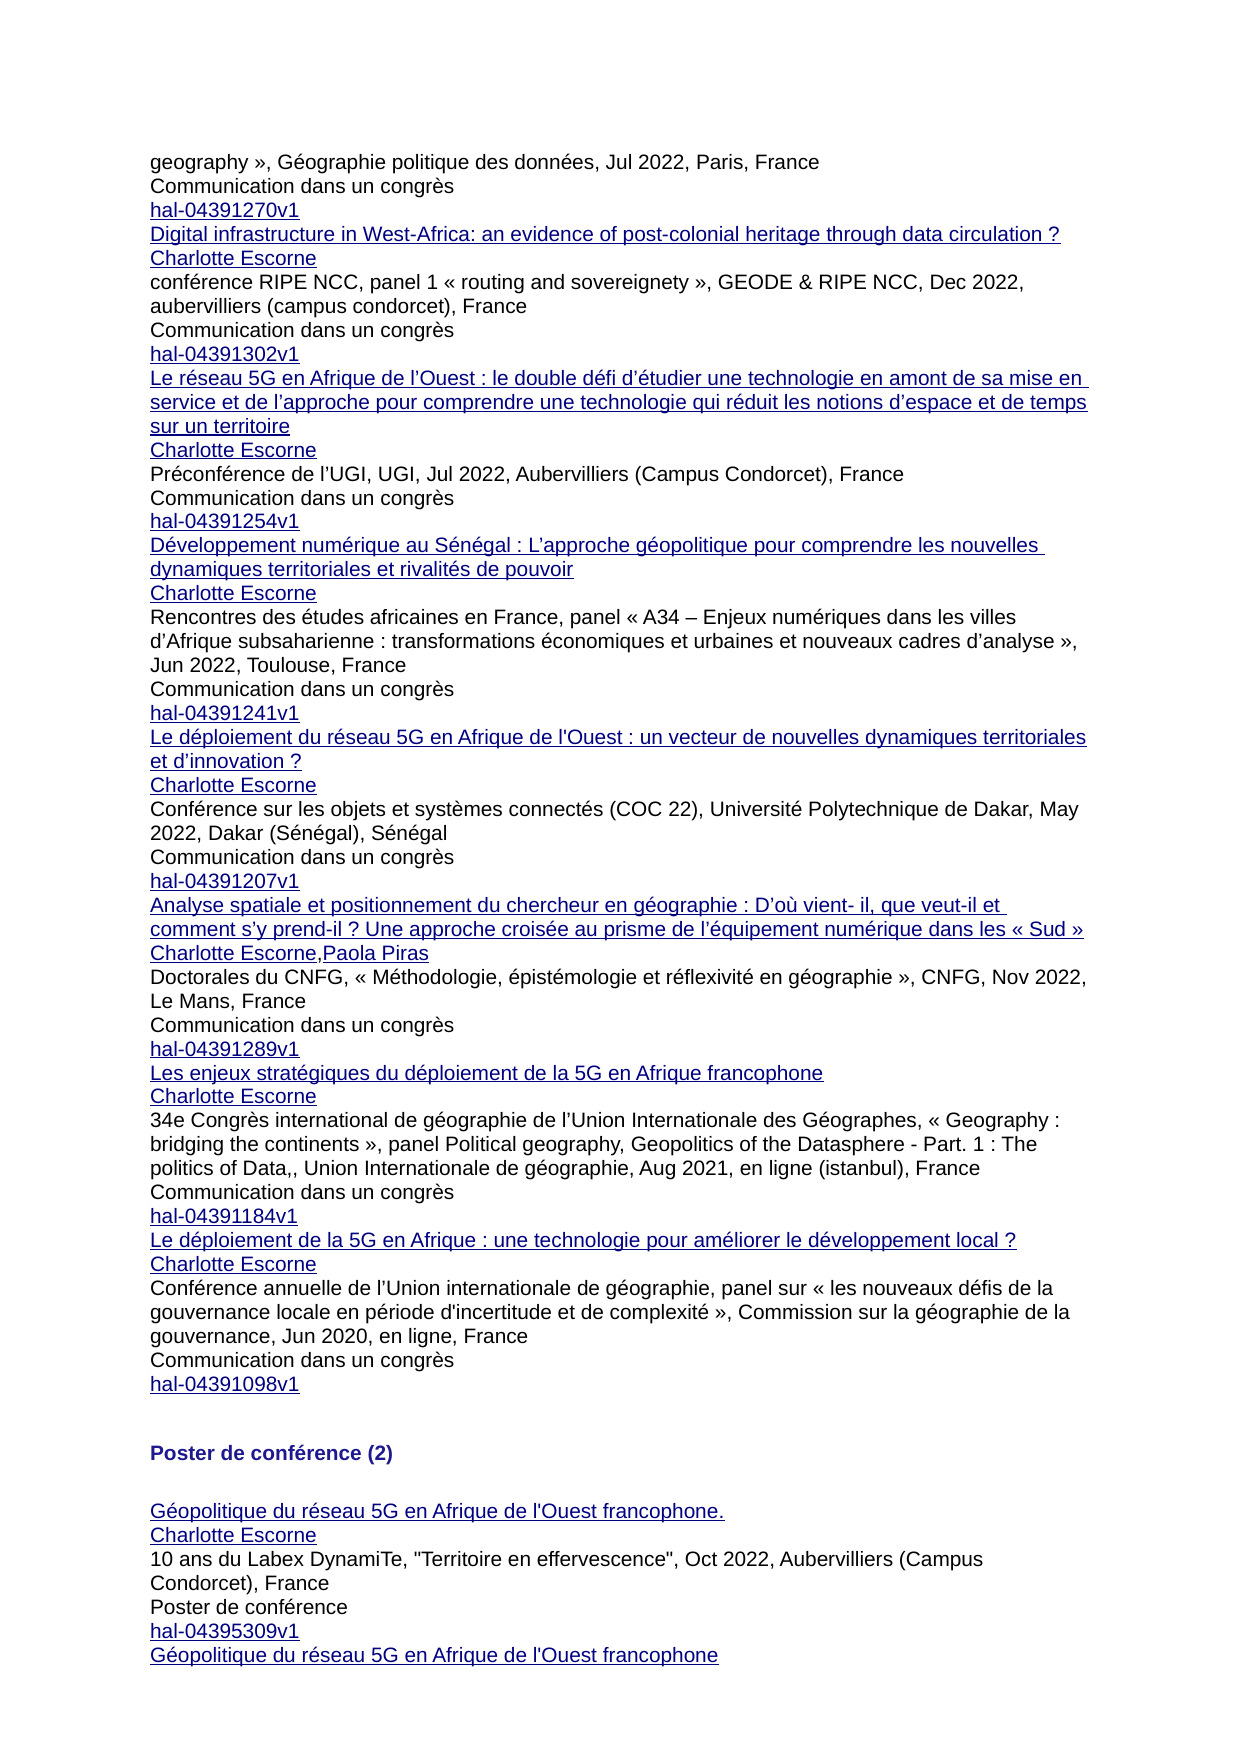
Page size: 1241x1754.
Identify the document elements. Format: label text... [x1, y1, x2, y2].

table_cell Géopolitique du réseau 5G en Afrique de l'Ouest francophone [150, 1643, 1090, 1667]
table_cell Les enjeux stratégiques du déploiement de la 5G en Afrique francophone Charlotte Escorne 34e Congrès international de géographie de l’Union Internationale des Géographes, « Geography : bridging the continents », panel Political geography, Geopolitics of the Datasphere - Part. 1 : The politics of Data,, Union Internationale de géographie, Aug 2021, en ligne (istanbul), France Communication dans un congrès hal-04391184v1 [150, 1060, 1090, 1228]
table_cell Analyse spatiale et positionnement du chercheur en géographie : D’où vient- il, que veut-il et comment s’y prend-il ? Une approche croisée au prisme de l’équipement numérique dans les « Sud » Charlotte Escorne,Paola Piras Doctorales du CNFG, « Méthodologie, épistémologie et réflexivité en géographie », CNFG, Nov 2022, Le Mans, France Communication dans un congrès hal-04391289v1 [150, 893, 1090, 1060]
table_cell Le déploiement du réseau 5G en Afrique de l'Ouest : un vecteur de nouvelles dynamiques territoriales et d’innovation ? Charlotte Escorne Conférence sur les objets et systèmes connectés (COC 22), Université Polytechnique de Dakar, May 2022, Dakar (Sénégal), Sénégal Communication dans un congrès hal-04391207v1 [150, 725, 1090, 893]
table_cell Digital infrastructure in West-Africa: an evidence of post-colonial heritage through data circulation ? Charlotte Escorne conférence RIPE NCC, panel 1 « routing and sovereignety », GEODE & RIPE NCC, Dec 2022, aubervilliers (campus condorcet), France Communication dans un congrès hal-04391302v1 [150, 222, 1090, 366]
table_cell Le réseau 5G en Afrique de l’Ouest : le double défi d’étudier une technologie en amont de sa mise en service et de l’approche pour comprendre une technologie qui réduit les notions d’espace et de temps sur un territoire Charlotte Escorne Préconférence de l’UGI, UGI, Jul 2022, Aubervilliers (Campus Condorcet), France Communication dans un congrès hal-04391254v1 [150, 366, 1090, 533]
table_cell Le déploiement de la 5G en Afrique : une technologie pour améliorer le développement local ? Charlotte Escorne Conférence annuelle de l’Union internationale de géographie, panel sur « les nouveaux défis de la gouvernance locale en période d'incertitude et de complexité », Commission sur la géographie de la gouvernance, Jun 2020, en ligne, France Communication dans un congrès hal-04391098v1 [150, 1228, 1090, 1396]
subtitle Poster de conférence (2) [150, 1441, 1090, 1464]
table_cell Géographie du cyberespace ouest-africain : des espaces inégaux, complémentaires et en compétition Charlotte Escorne Conférence du centenaire de l’Union Internationale des Géographes (UGI), panel « Political geography », Géographie politique des données, Jul 2022, Paris, France Communication dans un congrès hal-04391270v1 [150, 150, 1090, 222]
table_header Géopolitique du réseau 5G en Afrique de l'Ouest francophone. Charlotte Escorne 10 ans du Labex DynamiTe, "Territoire en effervescence", Oct 2022, Aubervilliers (Campus Condorcet), France Poster de conférence hal-04395309v1 [150, 1499, 1090, 1643]
table_cell Développement numérique au Sénégal : L’approche géopolitique pour comprendre les nouvelles dynamiques territoriales et rivalités de pouvoir Charlotte Escorne Rencontres des études africaines en France, panel « A34 – Enjeux numériques dans les villes d’Afrique subsaharienne : transformations économiques et urbaines et nouveaux cadres d’analyse », Jun 2022, Toulouse, France Communication dans un congrès hal-04391241v1 [150, 533, 1090, 725]
